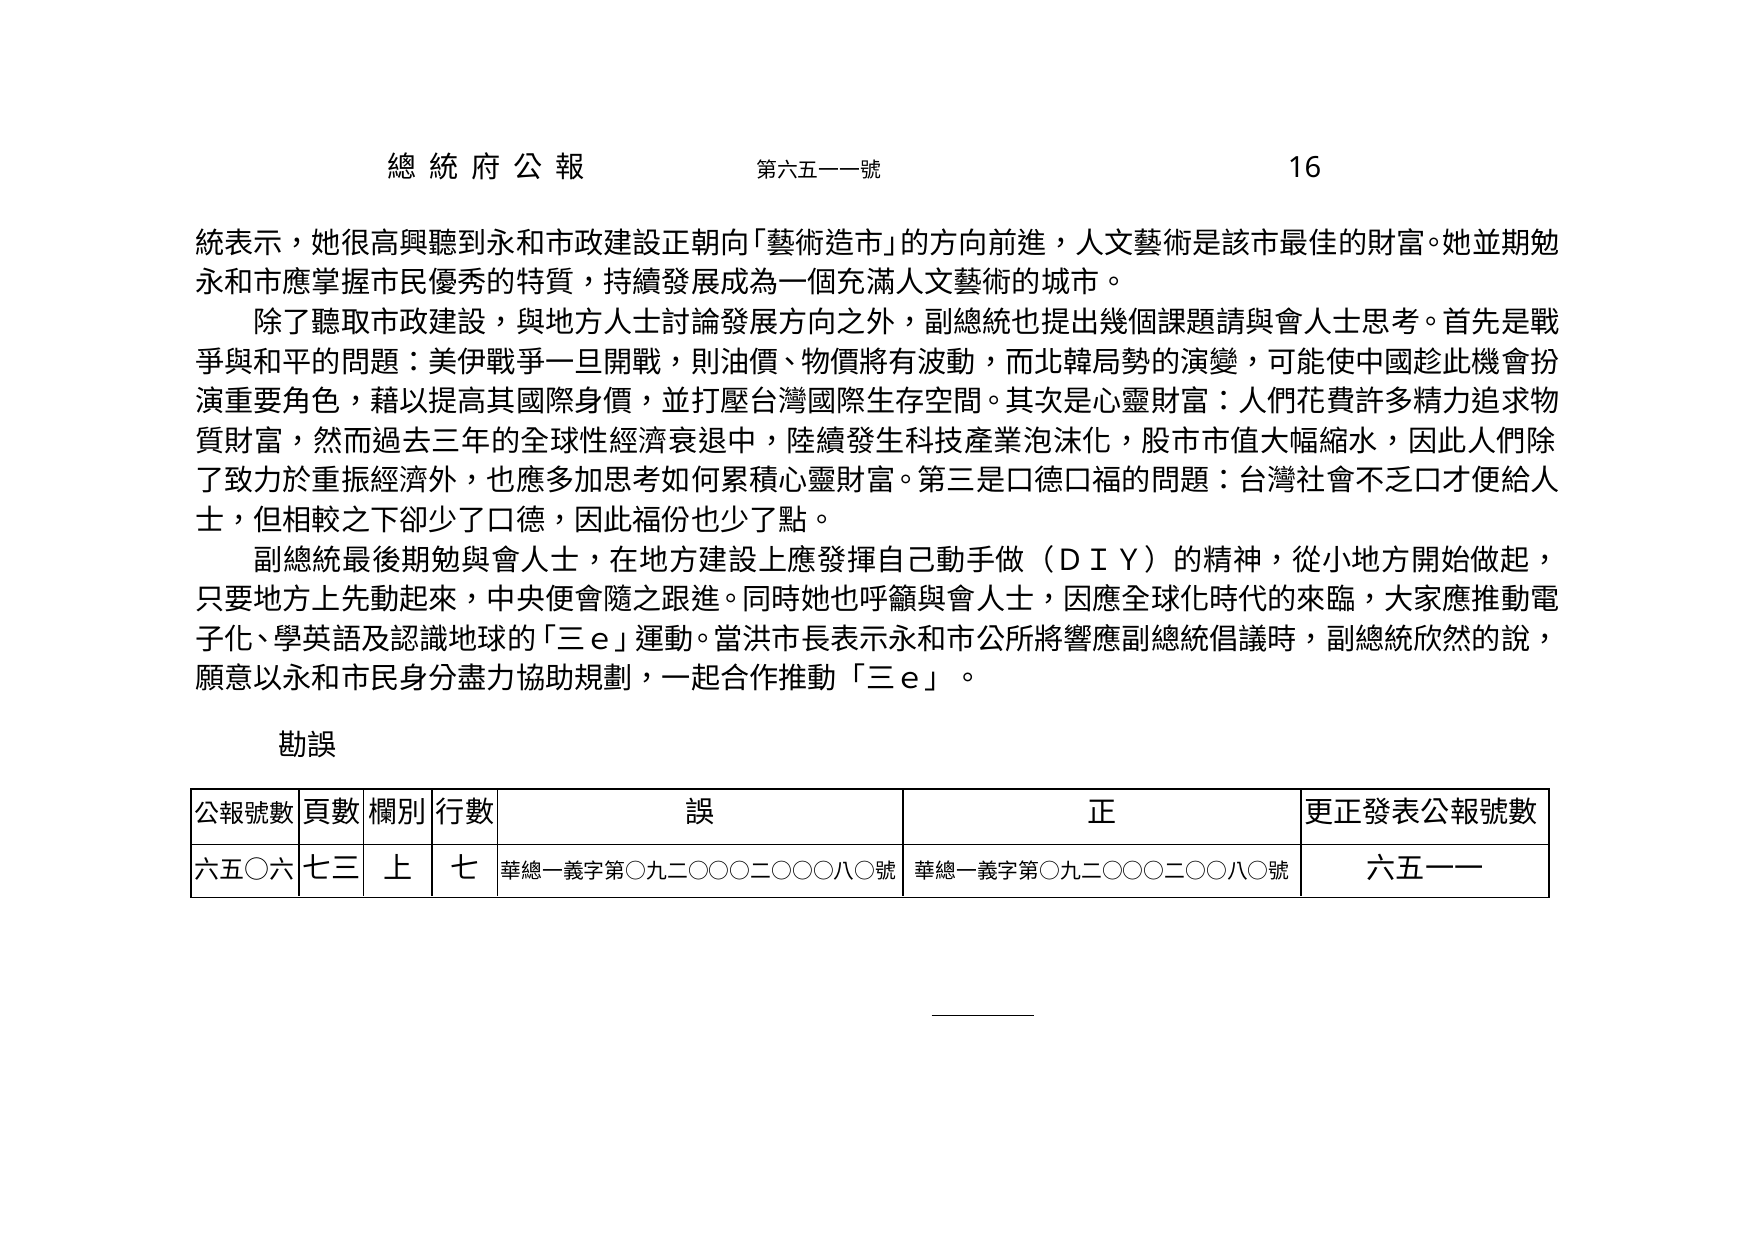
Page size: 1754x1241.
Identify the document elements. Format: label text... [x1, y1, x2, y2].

table_header 公報號數 [192, 790, 298, 843]
table_cell 六五○六 [192, 845, 298, 896]
table_header [1205, 933, 1252, 1015]
table_header [1176, 933, 1205, 1015]
table_cell 七 [433, 845, 497, 896]
table_header [1081, 933, 1128, 1015]
text 統表示，她很高興聽到永和市政建設正朝向「藝術造市」的方向前進，人文藝術是該市最佳的財富。她並期勉永和市應掌握市民優秀的特質，持續發展成為一個充滿人文藝術的城市。 [195, 222, 1559, 301]
table_header 更正發表公報號數 [1302, 790, 1548, 843]
table_header 誤 [498, 790, 902, 843]
table_header 欄別 [364, 790, 431, 843]
table_header 頁數 [300, 790, 363, 843]
table_cell 華總一義字第○九二○○○二○○○八○號 [498, 845, 902, 896]
table_cell 華總一義字第○九二○○○二○○八○號 [904, 845, 1300, 896]
table_header [983, 933, 1034, 1015]
table_cell 六五一一 [1302, 845, 1548, 896]
table_header [932, 933, 983, 1015]
text 除了聽取市政建設，與地方人士討論發展方向之外，副總統也提出幾個課題請與會人士思考。首先是戰爭與和平的問題：美伊戰爭一旦開戰，則油價、物價將有波動，而北韓局勢的演變，可能使中國趁此機會扮演重要角色，藉以提高其國際身價，並打壓台灣國際生存空間。其次是心靈財富：人們花費許多精力追求物質財富，然而過去三年的全球性經濟衰退中，陸續發生科技產業泡沫化，股市市值大幅縮水，因此人們除了致力於重振經濟外，也應多加思考如何累積心靈財富。第三是口德口福的問題：台灣社會不乏口才便給人士，但相較之下卻少了口德，因此福份也少了點。 [195, 301, 1559, 538]
text 勘誤 [195, 722, 1559, 763]
table_cell 七三 [300, 845, 363, 896]
table_header 行數 [433, 790, 497, 843]
table_header 正 [904, 790, 1300, 843]
text 副總統最後期勉與會人士，在地方建設上應發揮自己動手做（ＤＩＹ）的精神，從小地方開始做起，只要地方上先動起來，中央便會隨之跟進。同時她也呼籲與會人士，因應全球化時代的來臨，大家應推動電子化、學英語及認識地球的「三ｅ」運動。當洪市長表示永和市公所將響應副總統倡議時，副總統欣然的說，願意以永和市民身分盡力協助規劃，一起合作推動「三ｅ」。 [195, 538, 1559, 697]
table_header [1253, 933, 1300, 1015]
table_header [1034, 933, 1081, 1015]
table_header [1128, 933, 1176, 1015]
table_cell 上 [364, 845, 431, 896]
